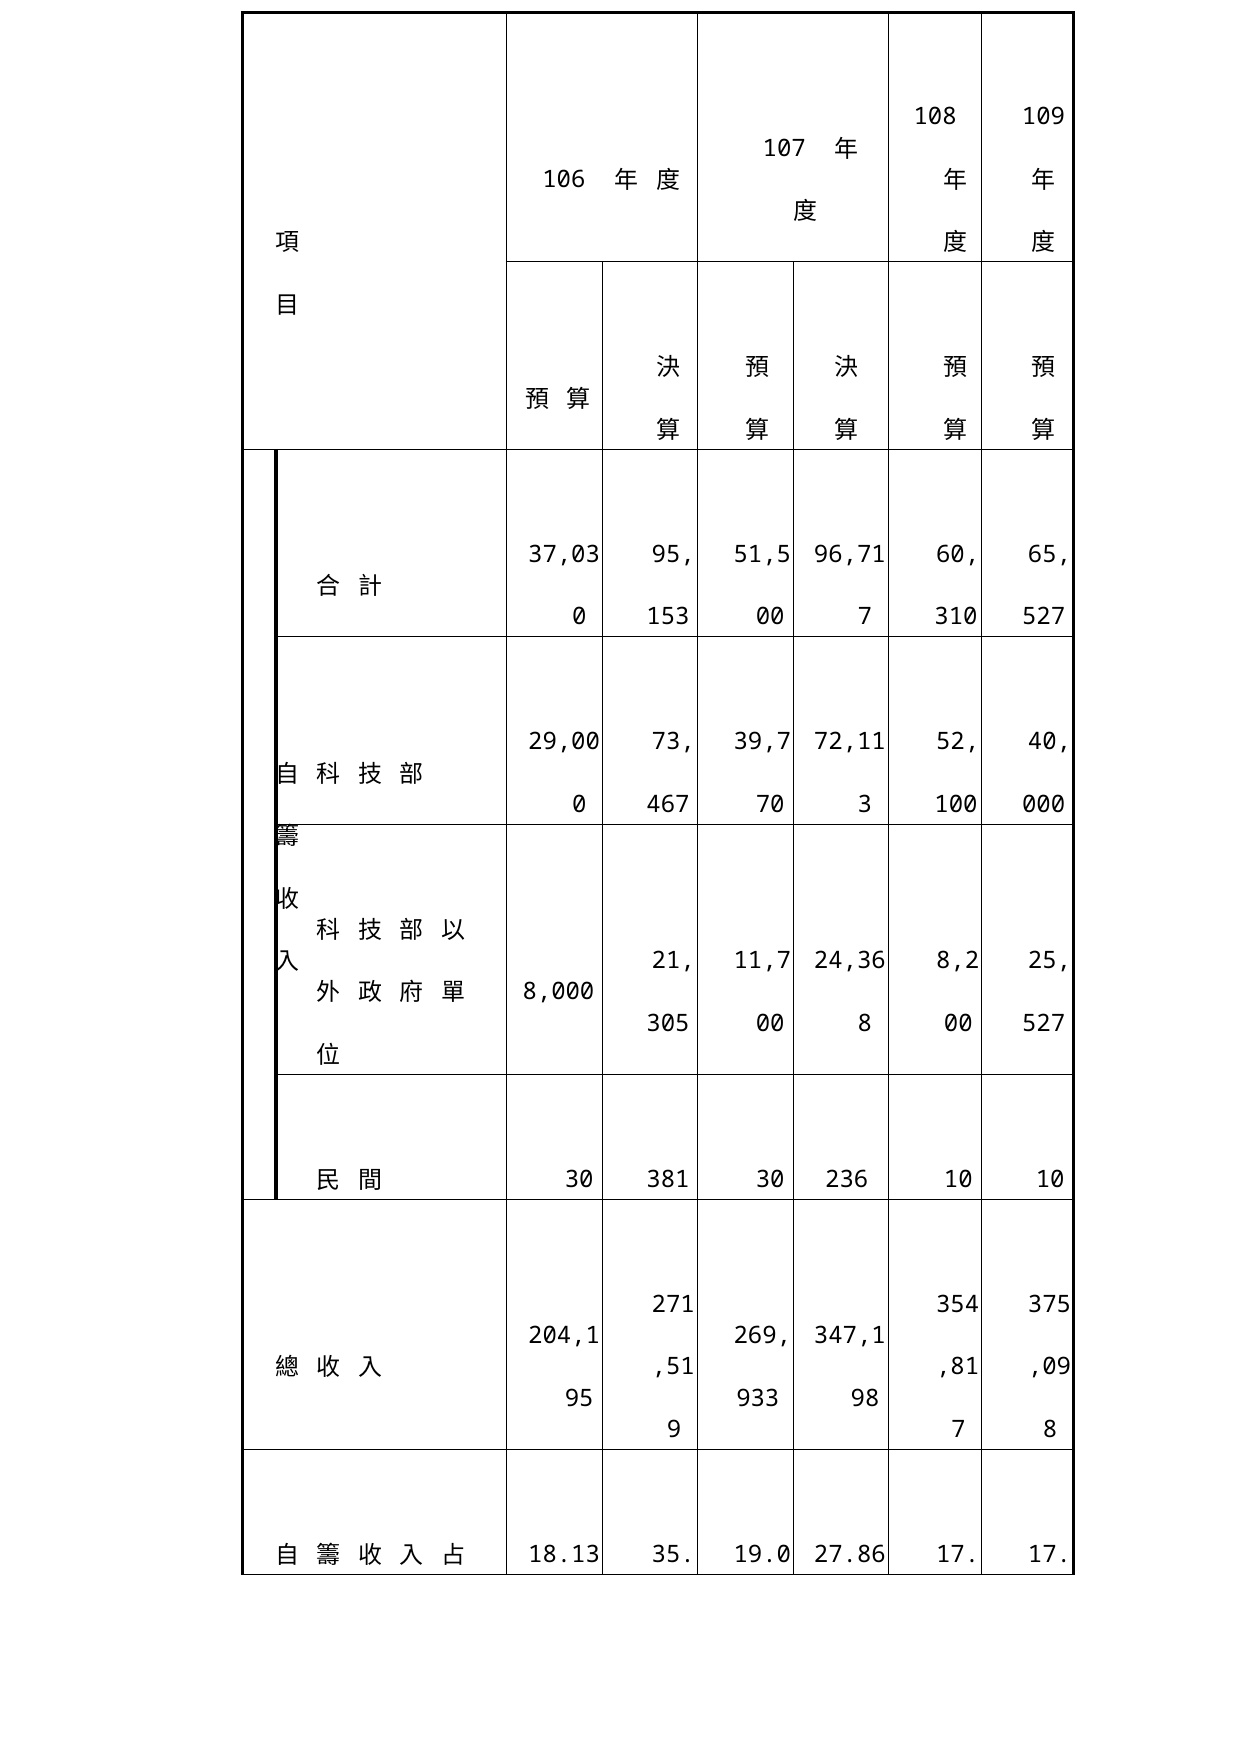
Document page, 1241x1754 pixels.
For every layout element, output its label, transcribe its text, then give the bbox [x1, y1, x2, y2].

table_header 107年度 [698, 14, 888, 261]
table_cell 52,100 [889, 637, 981, 824]
table_cell 21,305 [603, 825, 697, 1074]
table_cell 95,153 [603, 450, 697, 636]
table_cell 375,098 [982, 1200, 1072, 1449]
table_cell 30 [507, 1075, 602, 1199]
table_cell 自籌收入 [244, 450, 274, 1199]
table_cell 269,933 [698, 1200, 793, 1449]
table_cell 民間 [278, 1075, 506, 1199]
table_cell 27.86 [794, 1450, 888, 1574]
table_cell 預算 [507, 262, 602, 449]
table_cell 預算 [889, 262, 981, 449]
table_header 項 目 [244, 14, 506, 449]
table_cell 11,700 [698, 825, 793, 1074]
table_cell 合計 [278, 450, 506, 636]
table_cell 預算 [698, 262, 793, 449]
table_cell 29,000 [507, 637, 602, 824]
table_cell 預算 [982, 262, 1072, 449]
table_cell 347,198 [794, 1200, 888, 1449]
table_cell 17. [982, 1450, 1072, 1574]
table_cell 10 [889, 1075, 981, 1199]
table_cell 236 [794, 1075, 888, 1199]
table_header 106年度 [507, 14, 697, 261]
table_cell 60,310 [889, 450, 981, 636]
table_cell 決算 [603, 262, 697, 449]
table_cell 決算 [794, 262, 888, 449]
table_cell 17. [889, 1450, 981, 1574]
table_cell 37,030 [507, 450, 602, 636]
table_cell 73,467 [603, 637, 697, 824]
table_cell 40,000 [982, 637, 1072, 824]
table_cell 科技部 [278, 637, 506, 824]
table_cell 30 [698, 1075, 793, 1199]
table_cell 35. [603, 1450, 697, 1574]
table_cell 204,195 [507, 1200, 602, 1449]
table_cell 8,000 [507, 825, 602, 1074]
table_cell 72,113 [794, 637, 888, 824]
table_cell 25,527 [982, 825, 1072, 1074]
table_cell 65,527 [982, 450, 1072, 636]
table_cell 10 [982, 1075, 1072, 1199]
table_cell 19.0 [698, 1450, 793, 1574]
table_cell 科技部以外政府單位 [278, 825, 506, 1074]
table_header 108年度 [889, 14, 981, 261]
table_cell 381 [603, 1075, 697, 1199]
table_header 109年度 [982, 14, 1072, 261]
table_cell 24,368 [794, 825, 888, 1074]
table_cell 18.13 [507, 1450, 602, 1574]
table_cell 96,717 [794, 450, 888, 636]
table_cell 271,519 [603, 1200, 697, 1449]
table_cell 自籌收入占 [244, 1450, 506, 1574]
table_cell 354,817 [889, 1200, 981, 1449]
table_cell 39,770 [698, 637, 793, 824]
table_cell 8,200 [889, 825, 981, 1074]
table_cell 51,500 [698, 450, 793, 636]
table_cell 總收入 [244, 1200, 506, 1449]
